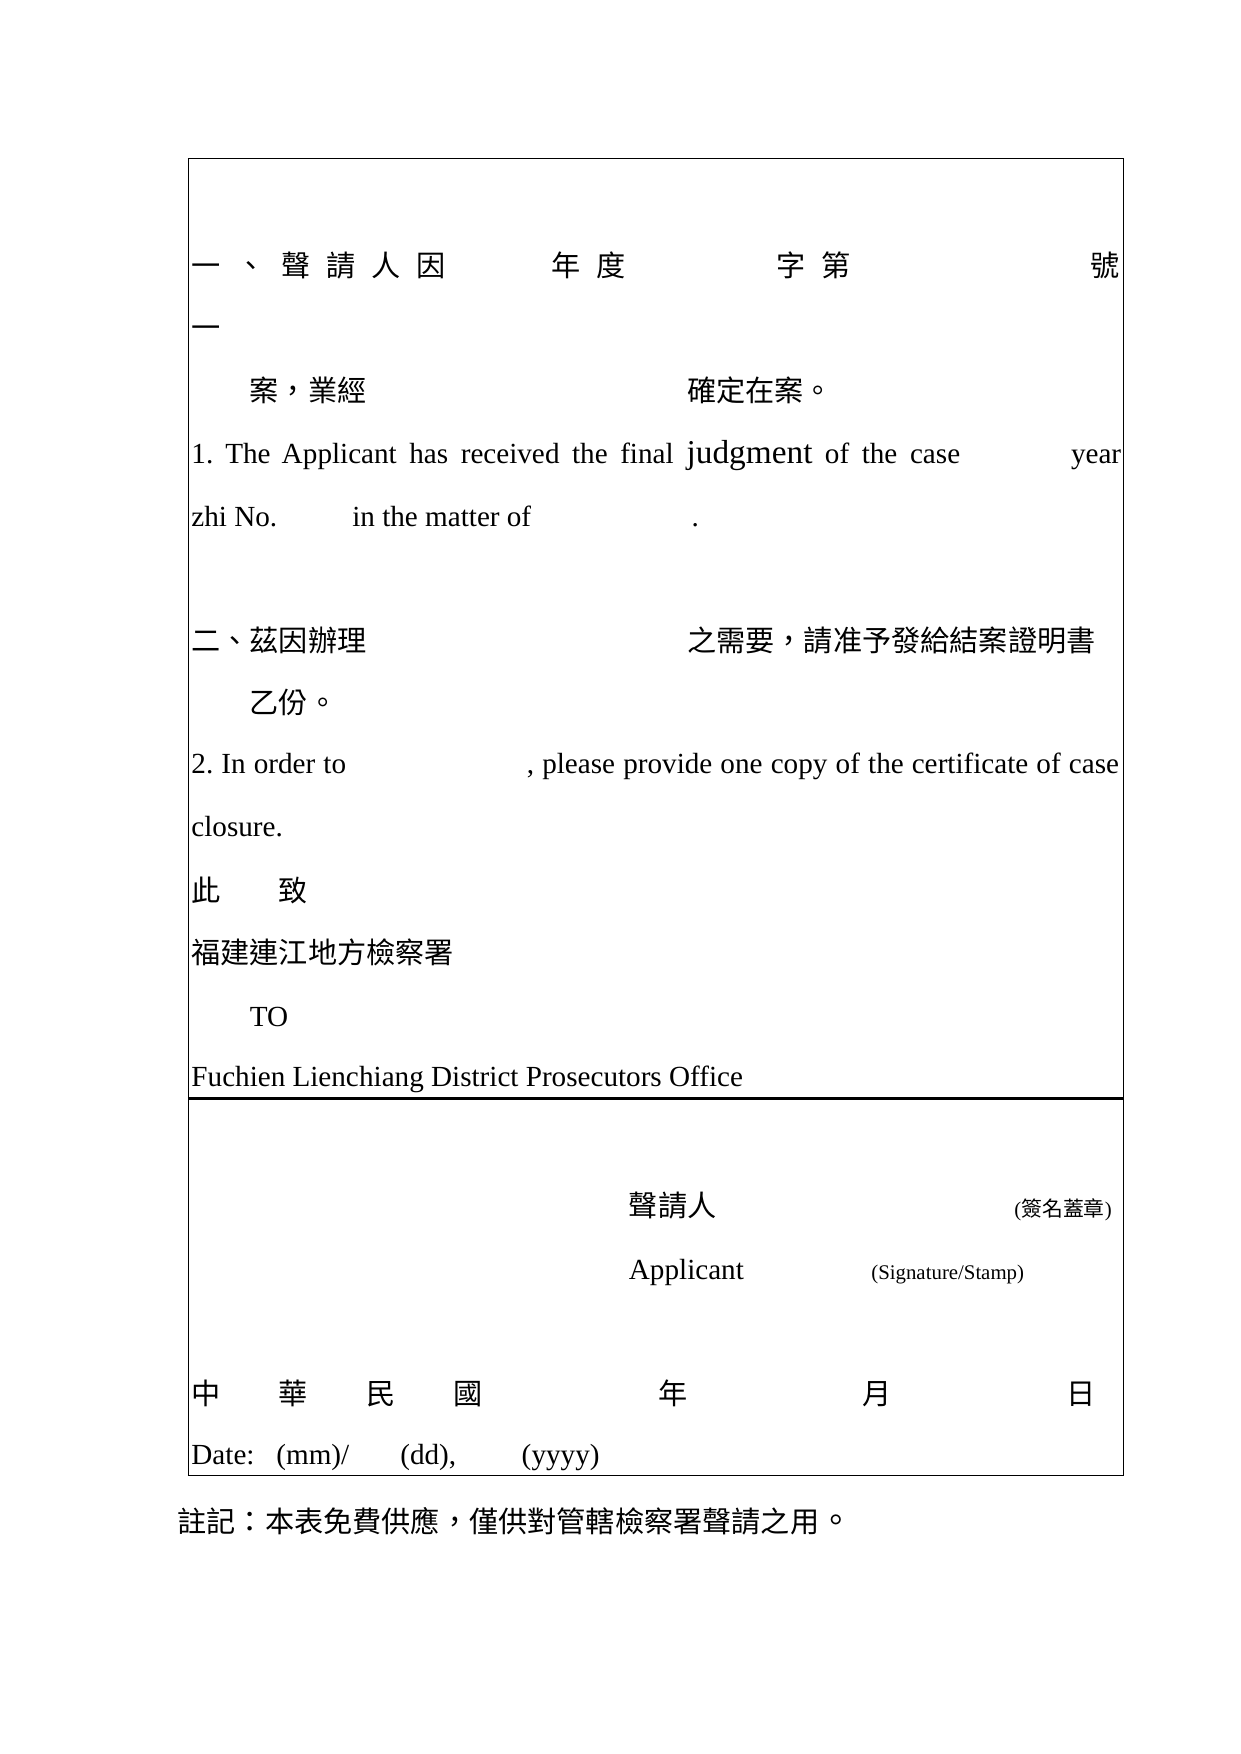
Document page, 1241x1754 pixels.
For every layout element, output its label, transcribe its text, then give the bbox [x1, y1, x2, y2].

table_cell 一、聲請人因 年度 字第 號 一 案，業經 確定在案。 1. The Applicant has received the final judgment of the case year zhi No. in the matter of . 二、茲因辦理 之需要，請准予發給結案證明書 乙份。 2. In order to , please provide one copy of the certificate of case closure. [189, 159, 1123, 847]
text 註記：本表免費供應，僅供對管轄檢察署聲請之用。 [177, 1476, 1122, 1538]
table_cell 此 致 福建連江地方檢察署 TO Fuchien Lienchiang District Prosecutors Office [189, 847, 1123, 1097]
table_cell 聲請人 (簽名蓋章) Applicant (Signature/Stamp) 中 華 民 國 年 月 日 Date: (mm)/ (dd), (yyyy) [189, 1100, 1123, 1475]
